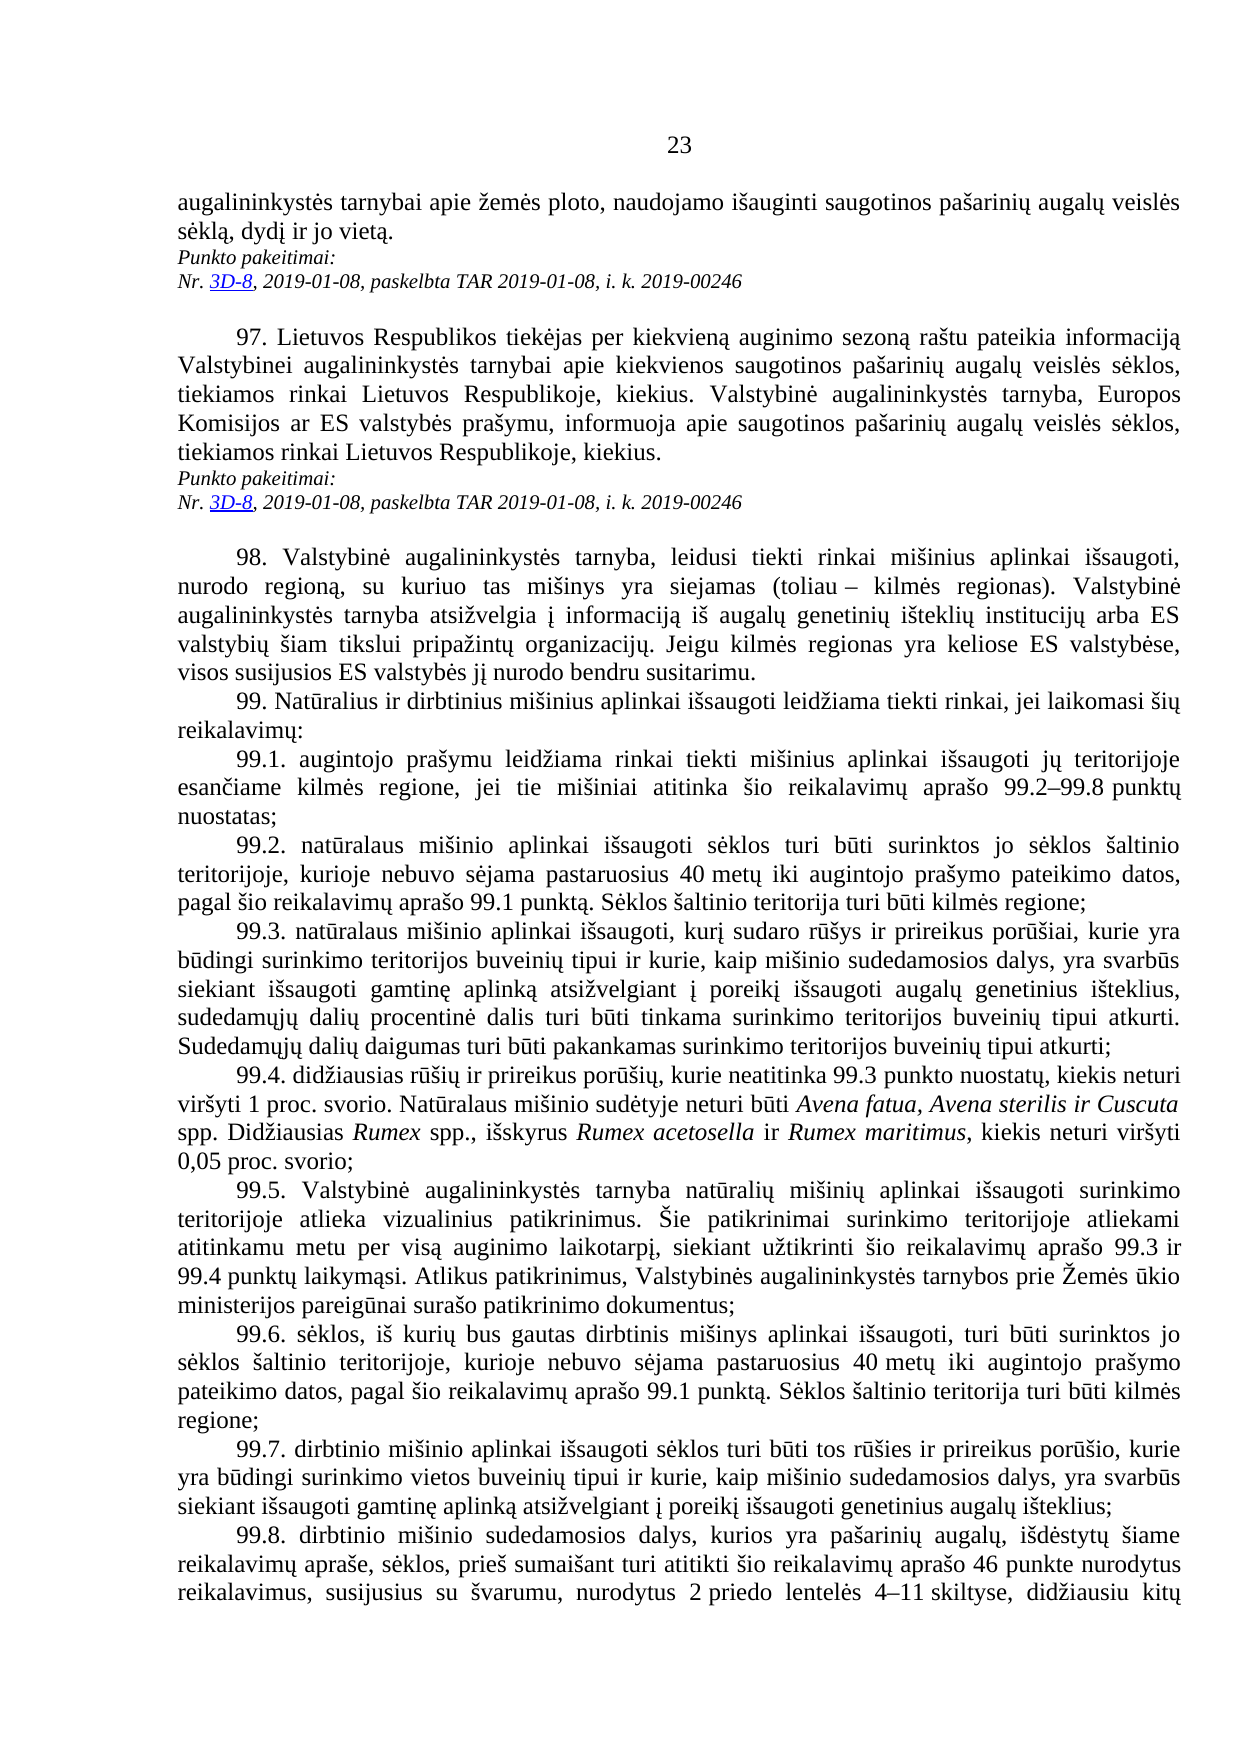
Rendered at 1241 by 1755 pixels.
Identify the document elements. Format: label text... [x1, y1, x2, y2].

text 99.8. dirbtinio mišinio sudedamosios dalys, kurios yra pašarinių augalų, išdėstytų šiame reikalavimų apraše, sėklos, prieš sumaišant turi atitikti šio reikalavimų aprašo 46 punkte nurodytus reikalavimus, susijusius su švarumu, nurodytus 2 priedo lentelės 4–11 skiltyse, didžiausiu kitų [177, 1520, 1181, 1606]
text 99.5. Valstybinė augalininkystės tarnyba natūralių mišinių aplinkai išsaugoti surinkimo teritorijoje atlieka vizualinius patikrinimus. Šie patikrinimai surinkimo teritorijoje atliekami atitinkamu metu per visą auginimo laikotarpį, siekiant užtikrinti šio reikalavimų aprašo 99.3 ir 99.4 punktų laikymąsi. Atlikus patikrinimus, Valstybinės augalininkystės tarnybos prie Žemės ūkio ministerijos pareigūnai surašo patikrinimo dokumentus; [177, 1175, 1181, 1319]
text augalininkystės tarnybai apie žemės ploto, naudojamo išauginti saugotinos pašarinių augalų veislės sėklą, dydį ir jo vietą. [177, 187, 1181, 245]
text 99. Natūralius ir dirbtinius mišinius aplinkai išsaugoti leidžiama tiekti rinkai, jei laikomasi šių reikalavimų: [177, 686, 1181, 744]
text 99.3. natūralaus mišinio aplinkai išsaugoti, kurį sudaro rūšys ir prireikus porūšiai, kurie yra būdingi surinkimo teritorijos buveinių tipui ir kurie, kaip mišinio sudedamosios dalys, yra svarbūs siekiant išsaugoti gamtinę aplinką atsižvelgiant į poreikį išsaugoti augalų genetinius išteklius, sudedamųjų dalių procentinė dalis turi būti tinkama surinkimo teritorijos buveinių tipui atkurti. Sudedamųjų dalių daigumas turi būti pakankamas surinkimo teritorijos buveinių tipui atkurti; [177, 916, 1181, 1060]
text 99.1. augintojo prašymu leidžiama rinkai tiekti mišinius aplinkai išsaugoti jų teritorijoje esančiame kilmės regione, jei tie mišiniai atitinka šio reikalavimų aprašo 99.2–99.8 punktų nuostatas; [177, 744, 1181, 830]
text 98. Valstybinė augalininkystės tarnyba, leidusi tiekti rinkai mišinius aplinkai išsaugoti, nurodo regioną, su kuriuo tas mišinys yra siejamas (toliau – kilmės regionas). Valstybinė augalininkystės tarnyba atsižvelgia į informaciją iš augalų genetinių išteklių institucijų arba ES valstybių šiam tikslui pripažintų organizacijų. Jeigu kilmės regionas yra keliose ES valstybėse, visos susijusios ES valstybės jį nurodo bendru susitarimu. [177, 542, 1181, 686]
text 99.2. natūralaus mišinio aplinkai išsaugoti sėklos turi būti surinktos jo sėklos šaltinio teritorijoje, kurioje nebuvo sėjama pastaruosius 40 metų iki augintojo prašymo pateikimo datos, pagal šio reikalavimų aprašo 99.1 punktą. Sėklos šaltinio teritorija turi būti kilmės regione; [177, 830, 1181, 916]
text Nr. 3D-8, 2019-01-08, paskelbta TAR 2019-01-08, i. k. 2019-00246 [177, 489, 1181, 514]
text Punkto pakeitimai: [177, 245, 1181, 269]
text 97. Lietuvos Respublikos tiekėjas per kiekvieną auginimo sezoną raštu pateikia informaciją Valstybinei augalininkystės tarnybai apie kiekvienos saugotinos pašarinių augalų veislės sėklos, tiekiamos rinkai Lietuvos Respublikoje, kiekius. Valstybinė augalininkystės tarnyba, Europos Komisijos ar ES valstybės prašymu, informuoja apie saugotinos pašarinių augalų veislės sėklos, tiekiamos rinkai Lietuvos Respublikoje, kiekius. [177, 322, 1181, 466]
text Punkto pakeitimai: [177, 466, 1181, 489]
text Nr. 3D-8, 2019-01-08, paskelbta TAR 2019-01-08, i. k. 2019-00246 [177, 269, 1181, 293]
text 99.7. dirbtinio mišinio aplinkai išsaugoti sėklos turi būti tos rūšies ir prireikus porūšio, kurie yra būdingi surinkimo vietos buveinių tipui ir kurie, kaip mišinio sudedamosios dalys, yra svarbūs siekiant išsaugoti gamtinę aplinką atsižvelgiant į poreikį išsaugoti genetinius augalų išteklius; [177, 1434, 1181, 1520]
text 99.6. sėklos, iš kurių bus gautas dirbtinis mišinys aplinkai išsaugoti, turi būti surinktos jo sėklos šaltinio teritorijoje, kurioje nebuvo sėjama pastaruosius 40 metų iki augintojo prašymo pateikimo datos, pagal šio reikalavimų aprašo 99.1 punktą. Sėklos šaltinio teritorija turi būti kilmės regione; [177, 1319, 1181, 1434]
text 99.4. didžiausias rūšių ir prireikus porūšių, kurie neatitinka 99.3 punkto nuostatų, kiekis neturi viršyti 1 proc. svorio. Natūralaus mišinio sudėtyje neturi būti Avena fatua, Avena sterilis ir Cuscuta spp. Didžiausias Rumex spp., išskyrus Rumex acetosella ir Rumex maritimus, kiekis neturi viršyti 0,05 proc. svorio; [177, 1060, 1181, 1175]
